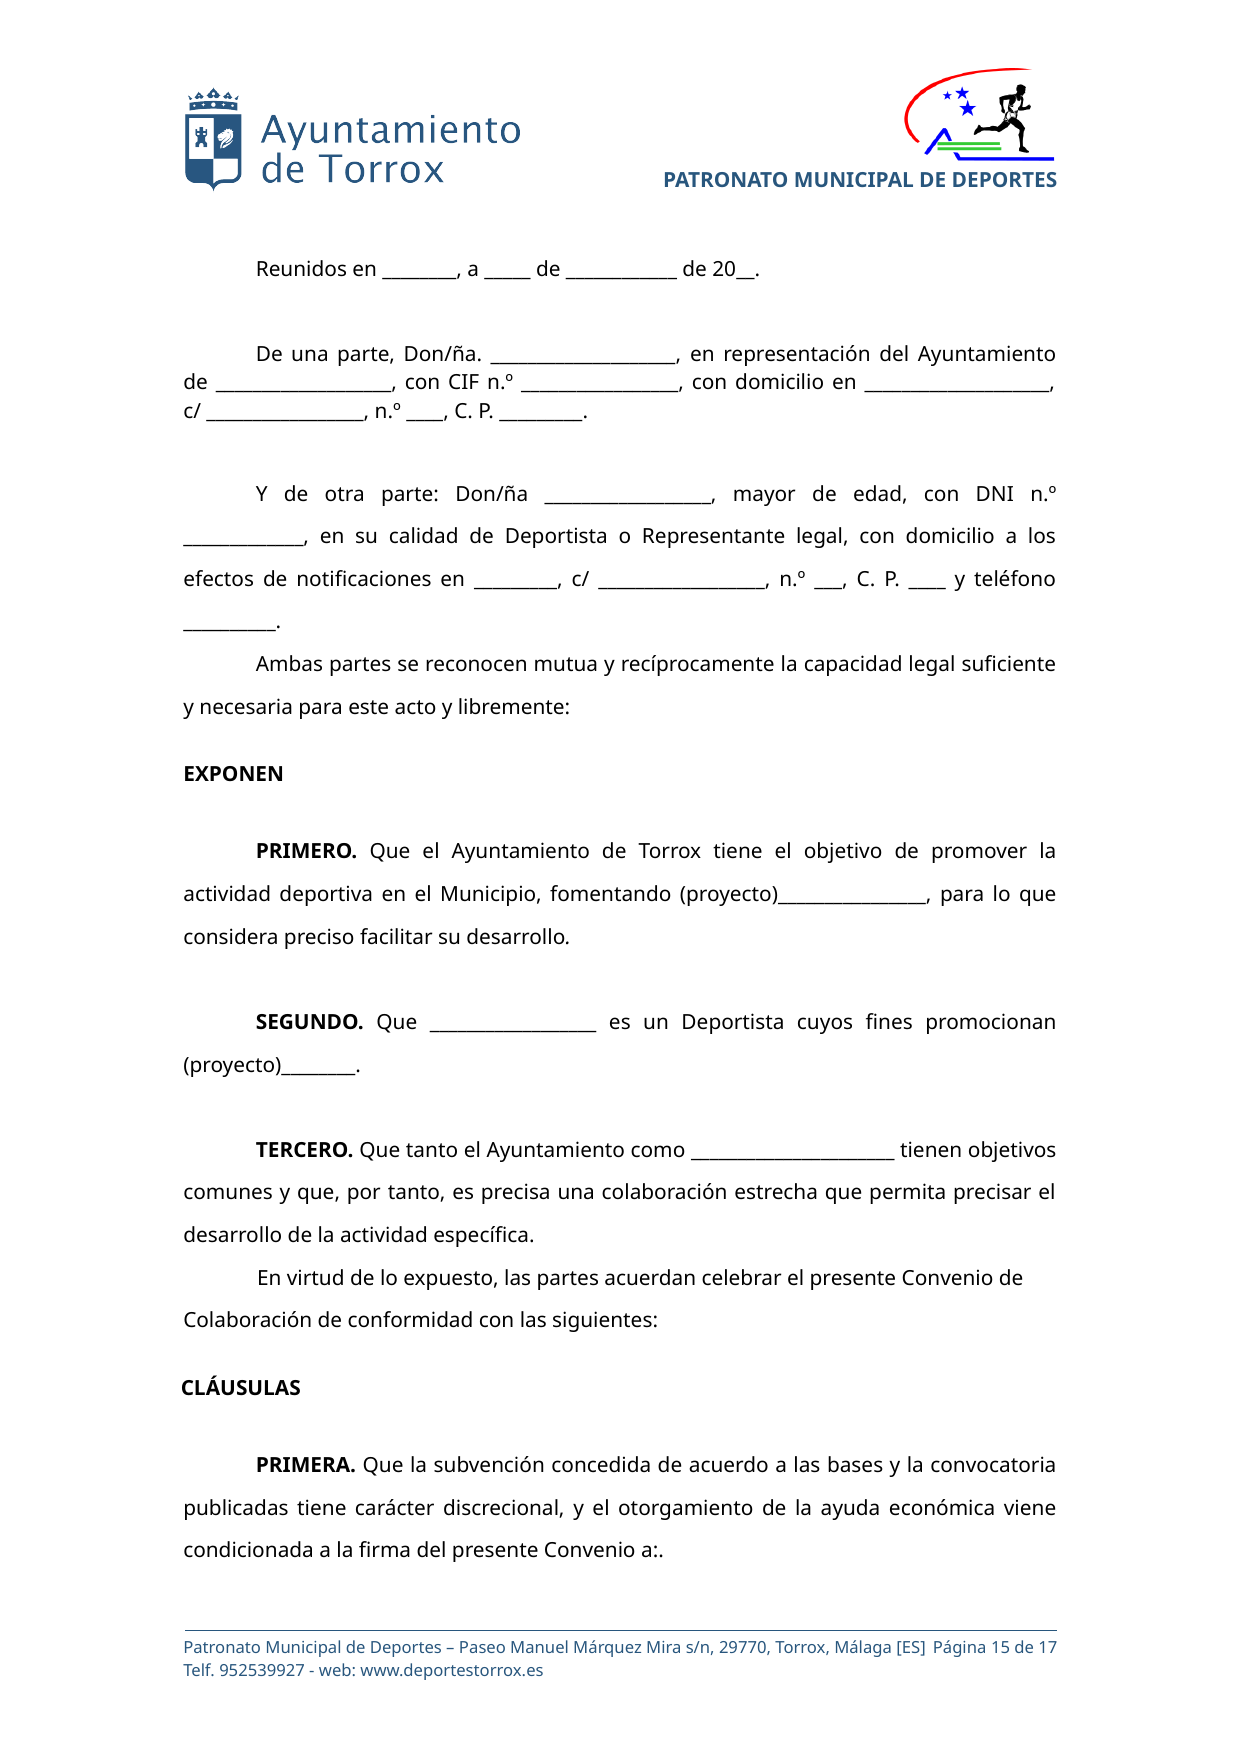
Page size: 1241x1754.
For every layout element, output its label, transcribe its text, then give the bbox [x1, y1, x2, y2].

text De una parte, Don/ña. ____________________, en representación del Ayuntamiento de ___________________, con CIF n.º _________________, con domicilio en ____________________, c/ _________________, n.º ____, C. P. _________. [183, 339, 1056, 424]
text En virtud de lo expuesto, las partes acuerdan celebrar el presente Convenio de Colaboración de conformidad con las siguientes: [183, 1263, 1057, 1334]
subtitle CLÁUSULAS [181, 1373, 1057, 1401]
text Y de otra parte: Don/ña __________________, mayor de edad, con DNI n.º _____________, en su calidad de Deportista o Representante legal, con domicilio a los efectos de notificaciones en _________, c/ __________________, n.º ___, C. P. ____ y teléfono __________. [183, 479, 1057, 635]
text Ambas partes se reconocen mutua y recíprocamente la capacidad legal suficiente y necesaria para este acto y libremente: [183, 649, 1057, 720]
subtitle EXPONEN [183, 759, 1057, 788]
text Reunidos en ________, a _____ de ____________ de 20__. [183, 254, 1057, 282]
picture [185, 86, 520, 193]
picture [904, 68, 1055, 161]
text PRIMERA. Que la subvención concedida de acuerdo a las bases y la convocatoria publicadas tiene carácter discrecional, y el otorgamiento de la ayuda económica viene condicionada a la firma del presente Convenio a:. [183, 1450, 1057, 1564]
text SEGUNDO. Que __________________ es un Deportista cuyos fines promocionan (proyecto)________. [183, 1007, 1057, 1078]
text PRIMERO. Que el Ayuntamiento de Torrox tiene el objetivo de promover la actividad deportiva en el Municipio, fomentando (proyecto)________________, para lo que considera preciso facilitar su desarrollo. [183, 837, 1057, 950]
text TERCERO. Que tanto el Ayuntamiento como ______________________ tienen objetivos comunes y que, por tanto, es precisa una colaboración estrecha que permita precisar el desarrollo de la actividad específica. [183, 1135, 1057, 1248]
